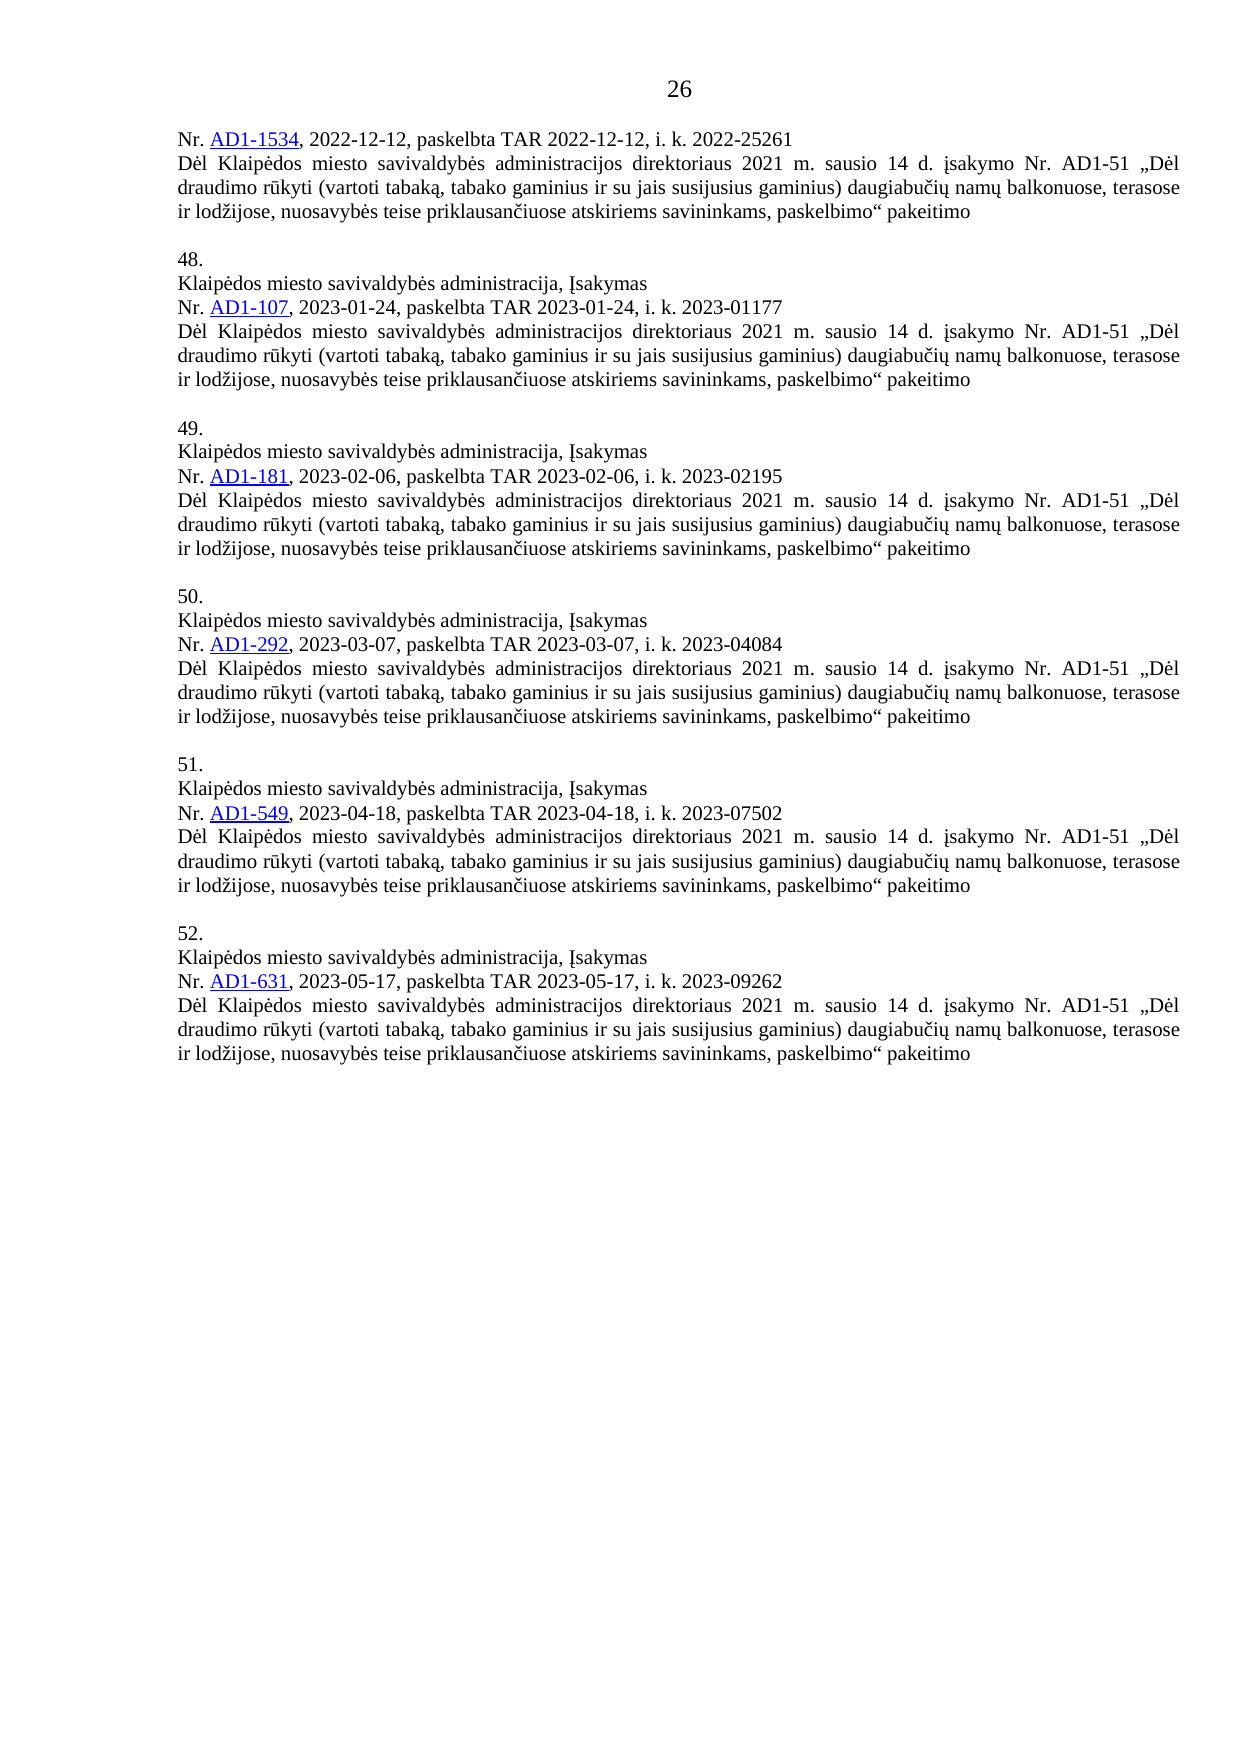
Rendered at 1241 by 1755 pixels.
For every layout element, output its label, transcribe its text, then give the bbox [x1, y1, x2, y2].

text Dėl Klaipėdos miesto savivaldybės administracijos direktoriaus 2021 m. sausio 14 d. įsakymo Nr. AD1-51 „Dėl draudimo rūkyti (vartoti tabaką, tabako gaminius ir su jais susijusius gaminius) daugiabučių namų balkonuose, terasose ir lodžijose, nuosavybės teise priklausančiuose atskiriems savininkams, paskelbimo“ pakeitimo [177, 488, 1181, 560]
text Nr. AD1-292, 2023-03-07, paskelbta TAR 2023-03-07, i. k. 2023-04084 [177, 632, 1181, 656]
text Nr. AD1-1534, 2022-12-12, paskelbta TAR 2022-12-12, i. k. 2022-25261 [177, 127, 1181, 151]
text Klaipėdos miesto savivaldybės administracija, Įsakymas [177, 271, 1181, 295]
text Klaipėdos miesto savivaldybės administracija, Įsakymas [177, 945, 1181, 969]
text Nr. AD1-549, 2023-04-18, paskelbta TAR 2023-04-18, i. k. 2023-07502 [177, 800, 1181, 824]
text 51. [177, 752, 1181, 776]
text Dėl Klaipėdos miesto savivaldybės administracijos direktoriaus 2021 m. sausio 14 d. įsakymo Nr. AD1-51 „Dėl draudimo rūkyti (vartoti tabaką, tabako gaminius ir su jais susijusius gaminius) daugiabučių namų balkonuose, terasose ir lodžijose, nuosavybės teise priklausančiuose atskiriems savininkams, paskelbimo“ pakeitimo [177, 824, 1181, 897]
text 52. [177, 921, 1181, 945]
text Klaipėdos miesto savivaldybės administracija, Įsakymas [177, 776, 1181, 800]
text Dėl Klaipėdos miesto savivaldybės administracijos direktoriaus 2021 m. sausio 14 d. įsakymo Nr. AD1-51 „Dėl draudimo rūkyti (vartoti tabaką, tabako gaminius ir su jais susijusius gaminius) daugiabučių namų balkonuose, terasose ir lodžijose, nuosavybės teise priklausančiuose atskiriems savininkams, paskelbimo“ pakeitimo [177, 319, 1181, 391]
text Nr. AD1-181, 2023-02-06, paskelbta TAR 2023-02-06, i. k. 2023-02195 [177, 463, 1181, 488]
text Dėl Klaipėdos miesto savivaldybės administracijos direktoriaus 2021 m. sausio 14 d. įsakymo Nr. AD1-51 „Dėl draudimo rūkyti (vartoti tabaką, tabako gaminius ir su jais susijusius gaminius) daugiabučių namų balkonuose, terasose ir lodžijose, nuosavybės teise priklausančiuose atskiriems savininkams, paskelbimo“ pakeitimo [177, 151, 1181, 223]
text 49. [177, 415, 1181, 439]
text Nr. AD1-631, 2023-05-17, paskelbta TAR 2023-05-17, i. k. 2023-09262 [177, 969, 1181, 993]
text Klaipėdos miesto savivaldybės administracija, Įsakymas [177, 608, 1181, 632]
text Dėl Klaipėdos miesto savivaldybės administracijos direktoriaus 2021 m. sausio 14 d. įsakymo Nr. AD1-51 „Dėl draudimo rūkyti (vartoti tabaką, tabako gaminius ir su jais susijusius gaminius) daugiabučių namų balkonuose, terasose ir lodžijose, nuosavybės teise priklausančiuose atskiriems savininkams, paskelbimo“ pakeitimo [177, 993, 1181, 1065]
text Nr. AD1-107, 2023-01-24, paskelbta TAR 2023-01-24, i. k. 2023-01177 [177, 295, 1181, 319]
text 50. [177, 584, 1181, 608]
text Dėl Klaipėdos miesto savivaldybės administracijos direktoriaus 2021 m. sausio 14 d. įsakymo Nr. AD1-51 „Dėl draudimo rūkyti (vartoti tabaką, tabako gaminius ir su jais susijusius gaminius) daugiabučių namų balkonuose, terasose ir lodžijose, nuosavybės teise priklausančiuose atskiriems savininkams, paskelbimo“ pakeitimo [177, 656, 1181, 728]
text Klaipėdos miesto savivaldybės administracija, Įsakymas [177, 439, 1181, 463]
text 48. [177, 247, 1181, 271]
